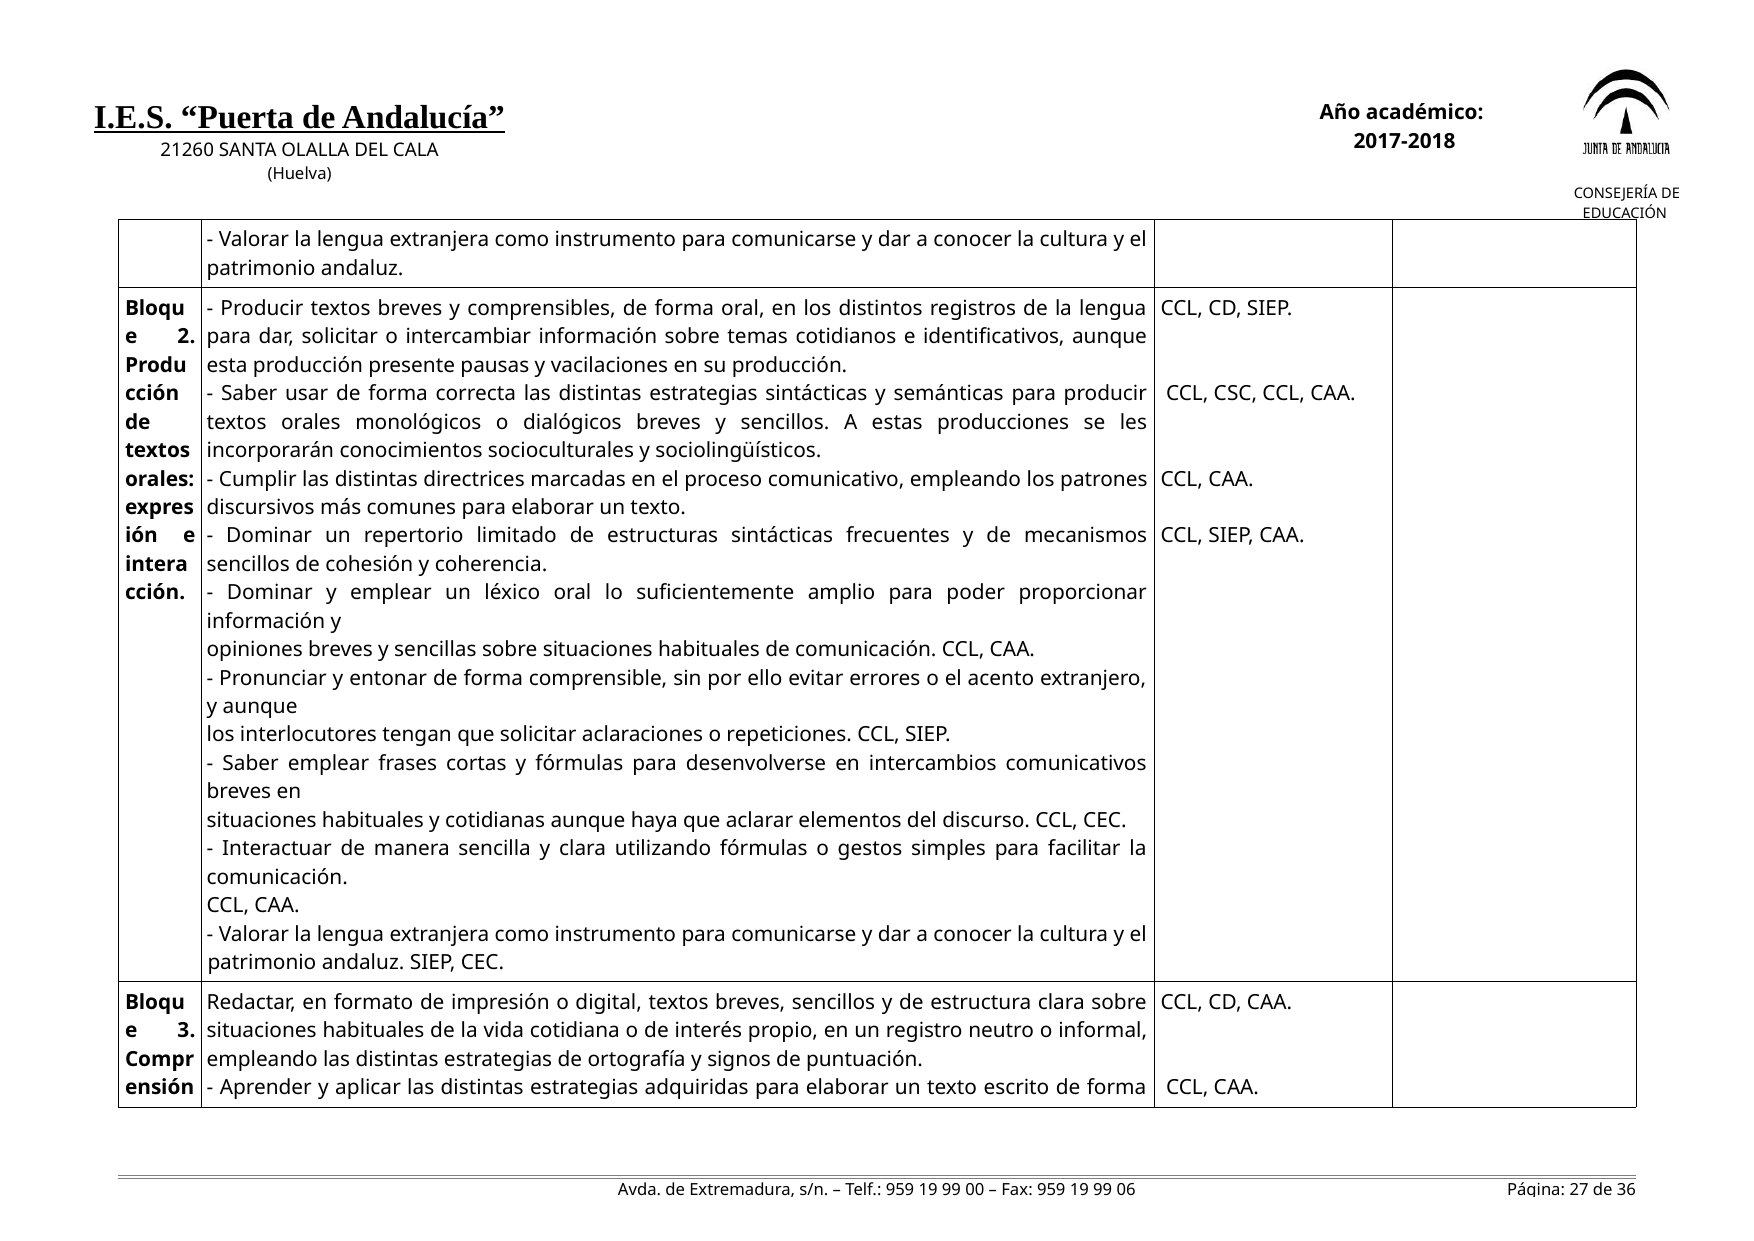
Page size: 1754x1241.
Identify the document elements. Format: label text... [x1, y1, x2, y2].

table_cell [1155, 220, 1392, 287]
table_cell - Valorar la lengua extranjera como instrumento para comunicarse y dar a conocer la cultura y el patrimonio andaluz. [202, 220, 1154, 287]
table_cell CCL, CD, CAA. CCL, CAA. [1155, 982, 1392, 1107]
table_cell [119, 220, 201, 287]
table_cell [1393, 288, 1636, 981]
table_cell - Producir textos breves y comprensibles, de forma oral, en los distintos registros de la lengua para dar, solicitar o intercambiar información sobre temas cotidianos e identificativos, aunque esta producción presente pausas y vacilaciones en su producción. - Saber usar de forma correcta las distintas estrategias sintácticas y semánticas para producir textos orales monológicos o dialógicos breves y sencillos. A estas producciones se les incorporarán conocimientos socioculturales y sociolingüísticos. - Cumplir las distintas directrices marcadas en el proceso comunicativo, empleando los patrones discursivos más comunes para elaborar un texto. - Dominar un repertorio limitado de estructuras sintácticas frecuentes y de mecanismos sencillos de cohesión y coherencia. - Dominar y emplear un léxico oral lo suficientemente amplio para poder proporcionar información y opiniones breves y sencillas sobre situaciones habituales de comunicación. CCL, CAA. - Pronunciar y entonar de forma comprensible, sin por ello evitar errores o el acento extranjero, y aunque los interlocutores tengan que solicitar aclaraciones o repeticiones. CCL, SIEP. - Saber emplear frases cortas y fórmulas para desenvolverse en intercambios comunicativos breves en situaciones habituales y cotidianas aunque haya que aclarar elementos del discurso. CCL, CEC. - Interactuar de manera sencilla y clara utilizando fórmulas o gestos simples para facilitar la comunicación. CCL, CAA. - Valorar la lengua extranjera como instrumento para comunicarse y dar a conocer la cultura y el patrimonio andaluz. SIEP, CEC. [202, 288, 1154, 981]
table_cell [1393, 982, 1636, 1107]
picture [1582, 69, 1671, 154]
table_cell [1393, 220, 1636, 287]
table_cell Bloque 2. Producción de textos orales: expresión e interacción. [119, 288, 201, 981]
table_cell CCL, CD, SIEP. CCL, CSC, CCL, CAA. CCL, CAA. CCL, SIEP, CAA. [1155, 288, 1392, 981]
table_cell Bloque 3. Comprensión [119, 982, 201, 1107]
table_cell Redactar, en formato de impresión o digital, textos breves, sencillos y de estructura clara sobre situaciones habituales de la vida cotidiana o de interés propio, en un registro neutro o informal, empleando las distintas estrategias de ortografía y signos de puntuación. - Aprender y aplicar las distintas estrategias adquiridas para elaborar un texto escrito de forma [202, 982, 1154, 1107]
